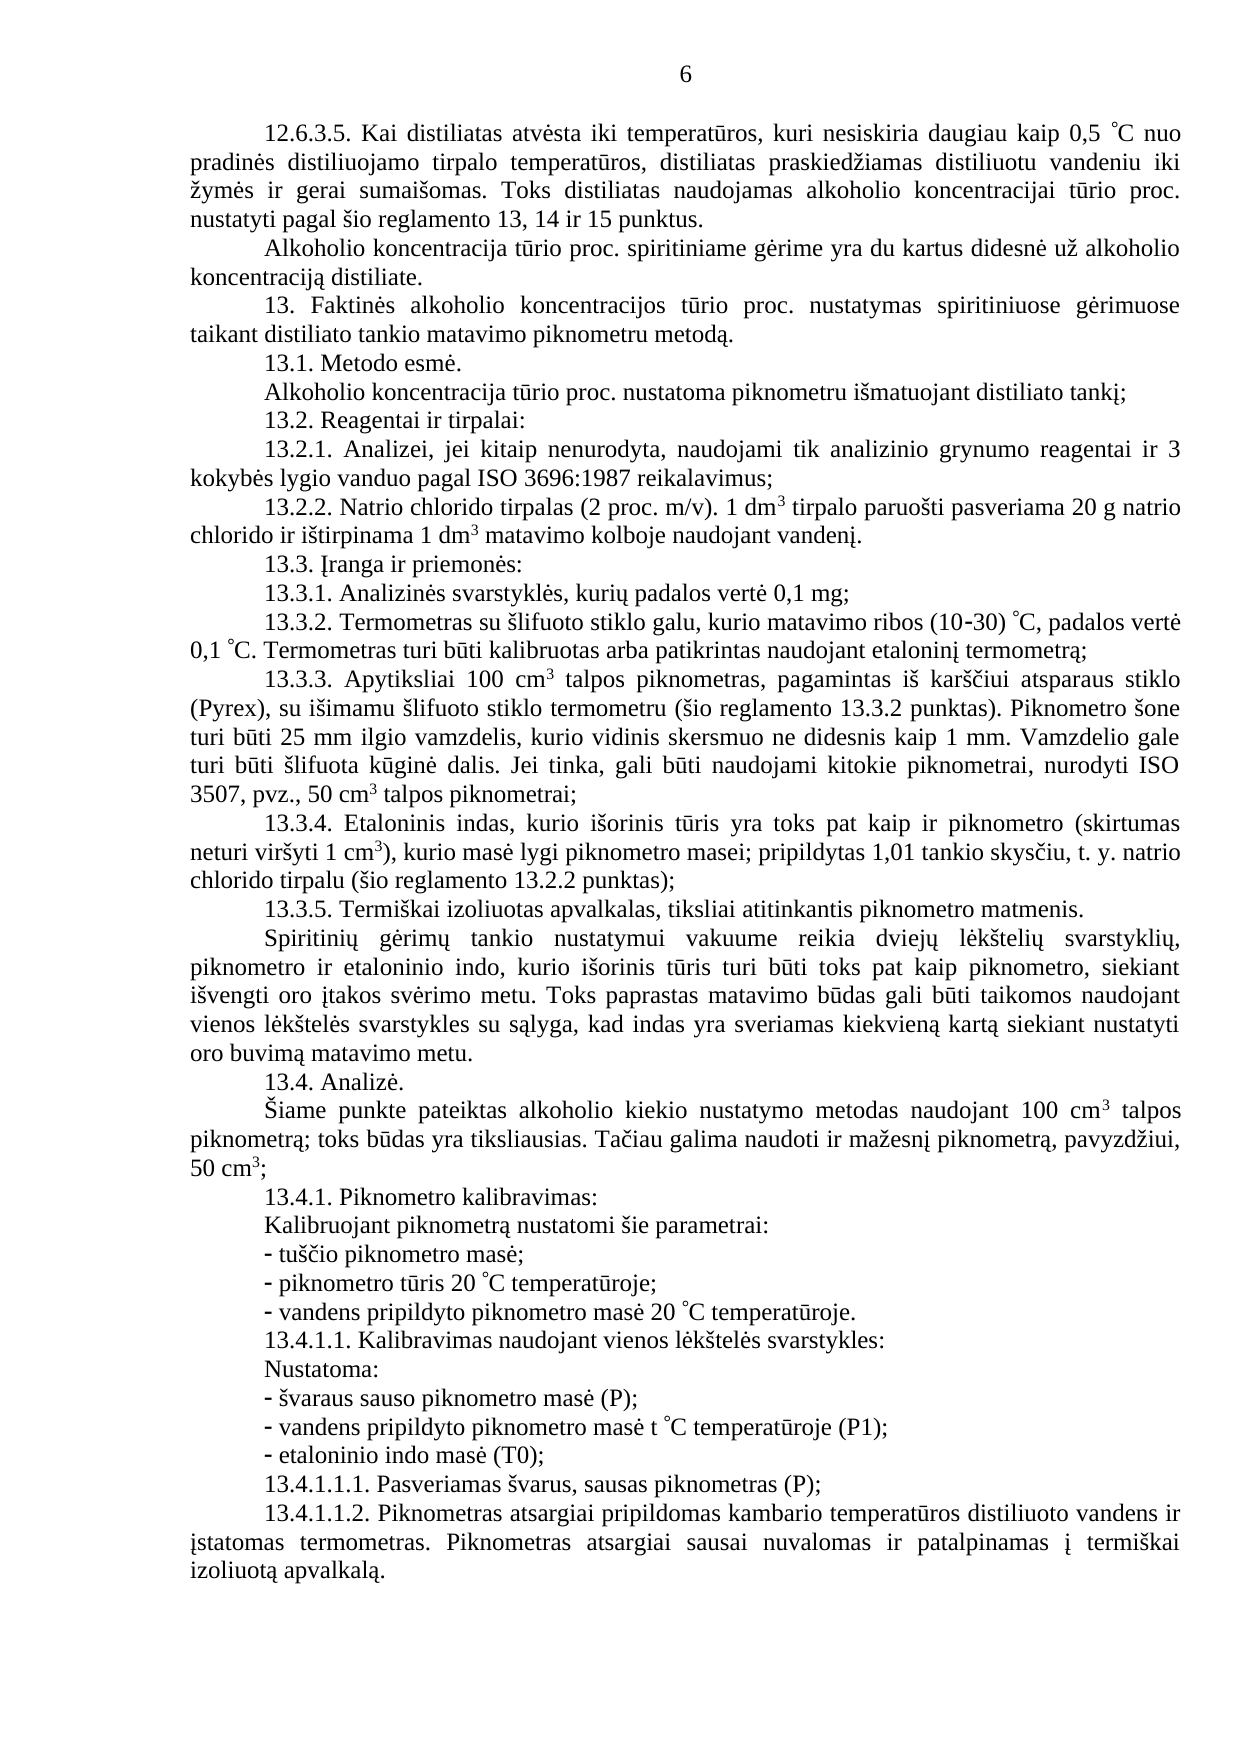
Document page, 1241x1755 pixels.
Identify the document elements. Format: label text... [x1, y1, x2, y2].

text 13.3.2. Termometras su šlifuoto stiklo galu, kurio matavimo ribos (1030) C, padalos vertė 0,1 C. Termometras turi būti kalibruotas arba patikrintas naudojant etaloninį termometrą; [190, 607, 1181, 664]
text  švaraus sauso piknometro masė (P); [190, 1383, 1181, 1412]
text 13.4.1. Piknometro kalibravimas: [190, 1182, 1181, 1211]
text 13.2.1. Analizei, jei kitaip nenurodyta, naudojami tik analizinio grynumo reagentai ir 3 kokybės lygio vanduo pagal ISO 3696:1987 reikalavimus; [190, 434, 1181, 492]
text Spiritinių gėrimų tankio nustatymui vakuume reikia dviejų lėkštelių svarstyklių, piknometro ir etaloninio indo, kurio išorinis tūris turi būti toks pat kaip piknometro, siekiant išvengti oro įtakos svėrimo metu. Toks paprastas matavimo būdas gali būti taikomos naudojant vienos lėkštelės svarstykles su sąlyga, kad indas yra sveriamas kiekvieną kartą siekiant nustatyti oro buvimą matavimo metu. [190, 923, 1181, 1067]
text 13.4.1.1.2. Piknometras atsargiai pripildomas kambario temperatūros distiliuoto vandens ir įstatomas termometras. Piknometras atsargiai sausai nuvalomas ir patalpinamas į termiškai izoliuotą apvalkalą. [190, 1498, 1181, 1584]
text  vandens pripildyto piknometro masė t C temperatūroje (P1); [190, 1412, 1181, 1441]
text Alkoholio koncentracija tūrio proc. spiritiniame gėrime yra du kartus didesnė už alkoholio koncentraciją distiliate. [190, 233, 1181, 291]
text 13.4. Analizė. [190, 1067, 1181, 1096]
text Alkoholio koncentracija tūrio proc. nustatoma piknometru išmatuojant distiliato tankį; [190, 377, 1181, 406]
text Šiame punkte pateiktas alkoholio kiekio nustatymo metodas naudojant 100 cm3 talpos piknometrą; toks būdas yra tiksliausias. Tačiau galima naudoti ir mažesnį piknometrą, pavyzdžiui, 50 cm3; [190, 1096, 1181, 1182]
text Nustatoma: [190, 1354, 1181, 1383]
text Kalibruojant piknometrą nustatomi šie parametrai: [190, 1211, 1181, 1239]
text 13.3.4. Etaloninis indas, kurio išorinis tūris yra toks pat kaip ir piknometro (skirtumas neturi viršyti 1 cm3), kurio masė lygi piknometro masei; pripildytas 1,01 tankio skysčiu, t. y. natrio chlorido tirpalu (šio reglamento 13.2.2 punktas); [190, 808, 1181, 894]
text 12.6.3.5. Kai distiliatas atvėsta iki temperatūros, kuri nesiskiria daugiau kaip 0,5 C nuo pradinės distiliuojamo tirpalo temperatūros, distiliatas praskiedžiamas distiliuotu vandeniu iki žymės ir gerai sumaišomas. Toks distiliatas naudojamas alkoholio koncentracijai tūrio proc. nustatyti pagal šio reglamento 13, 14 ir 15 punktus. [190, 118, 1181, 233]
text 13.3.5. Termiškai izoliuotas apvalkalas, tiksliai atitinkantis piknometro matmenis. [190, 894, 1181, 923]
text  etaloninio indo masė (T0); [190, 1441, 1181, 1469]
text  tuščio piknometro masė; [190, 1239, 1181, 1268]
text 13.4.1.1.1. Pasveriamas švarus, sausas piknometras (P); [190, 1469, 1181, 1498]
text 13. Faktinės alkoholio koncentracijos tūrio proc. nustatymas spiritiniuose gėrimuose taikant distiliato tankio matavimo piknometru metodą. [190, 291, 1181, 348]
text 13.2. Reagentai ir tirpalai: [190, 406, 1181, 434]
text 13.1. Metodo esmė. [190, 348, 1181, 377]
text 13.3.3. Apytiksliai 100 cm3 talpos piknometras, pagamintas iš karščiui atsparaus stiklo (Pyrex), su išimamu šlifuoto stiklo termometru (šio reglamento 13.3.2 punktas). Piknometro šone turi būti 25 mm ilgio vamzdelis, kurio vidinis skersmuo ne didesnis kaip 1 mm. Vamzdelio gale turi būti šlifuota kūginė dalis. Jei tinka, gali būti naudojami kitokie piknometrai, nurodyti ISO 3507, pvz., 50 cm3 talpos piknometrai; [190, 664, 1181, 808]
text 13.3. Įranga ir priemonės: [190, 549, 1181, 578]
text 13.3.1. Analizinės svarstyklės, kurių padalos vertė 0,1 mg; [190, 578, 1181, 607]
text 13.4.1.1. Kalibravimas naudojant vienos lėkštelės svarstykles: [190, 1326, 1181, 1354]
text  vandens pripildyto piknometro masė 20 C temperatūroje. [190, 1297, 1181, 1326]
text  piknometro tūris 20 C temperatūroje; [190, 1268, 1181, 1297]
text 13.2.2. Natrio chlorido tirpalas (2 proc. m/v). 1 dm3 tirpalo paruošti pasveriama 20 g natrio chlorido ir ištirpinama 1 dm3 matavimo kolboje naudojant vandenį. [190, 492, 1181, 549]
